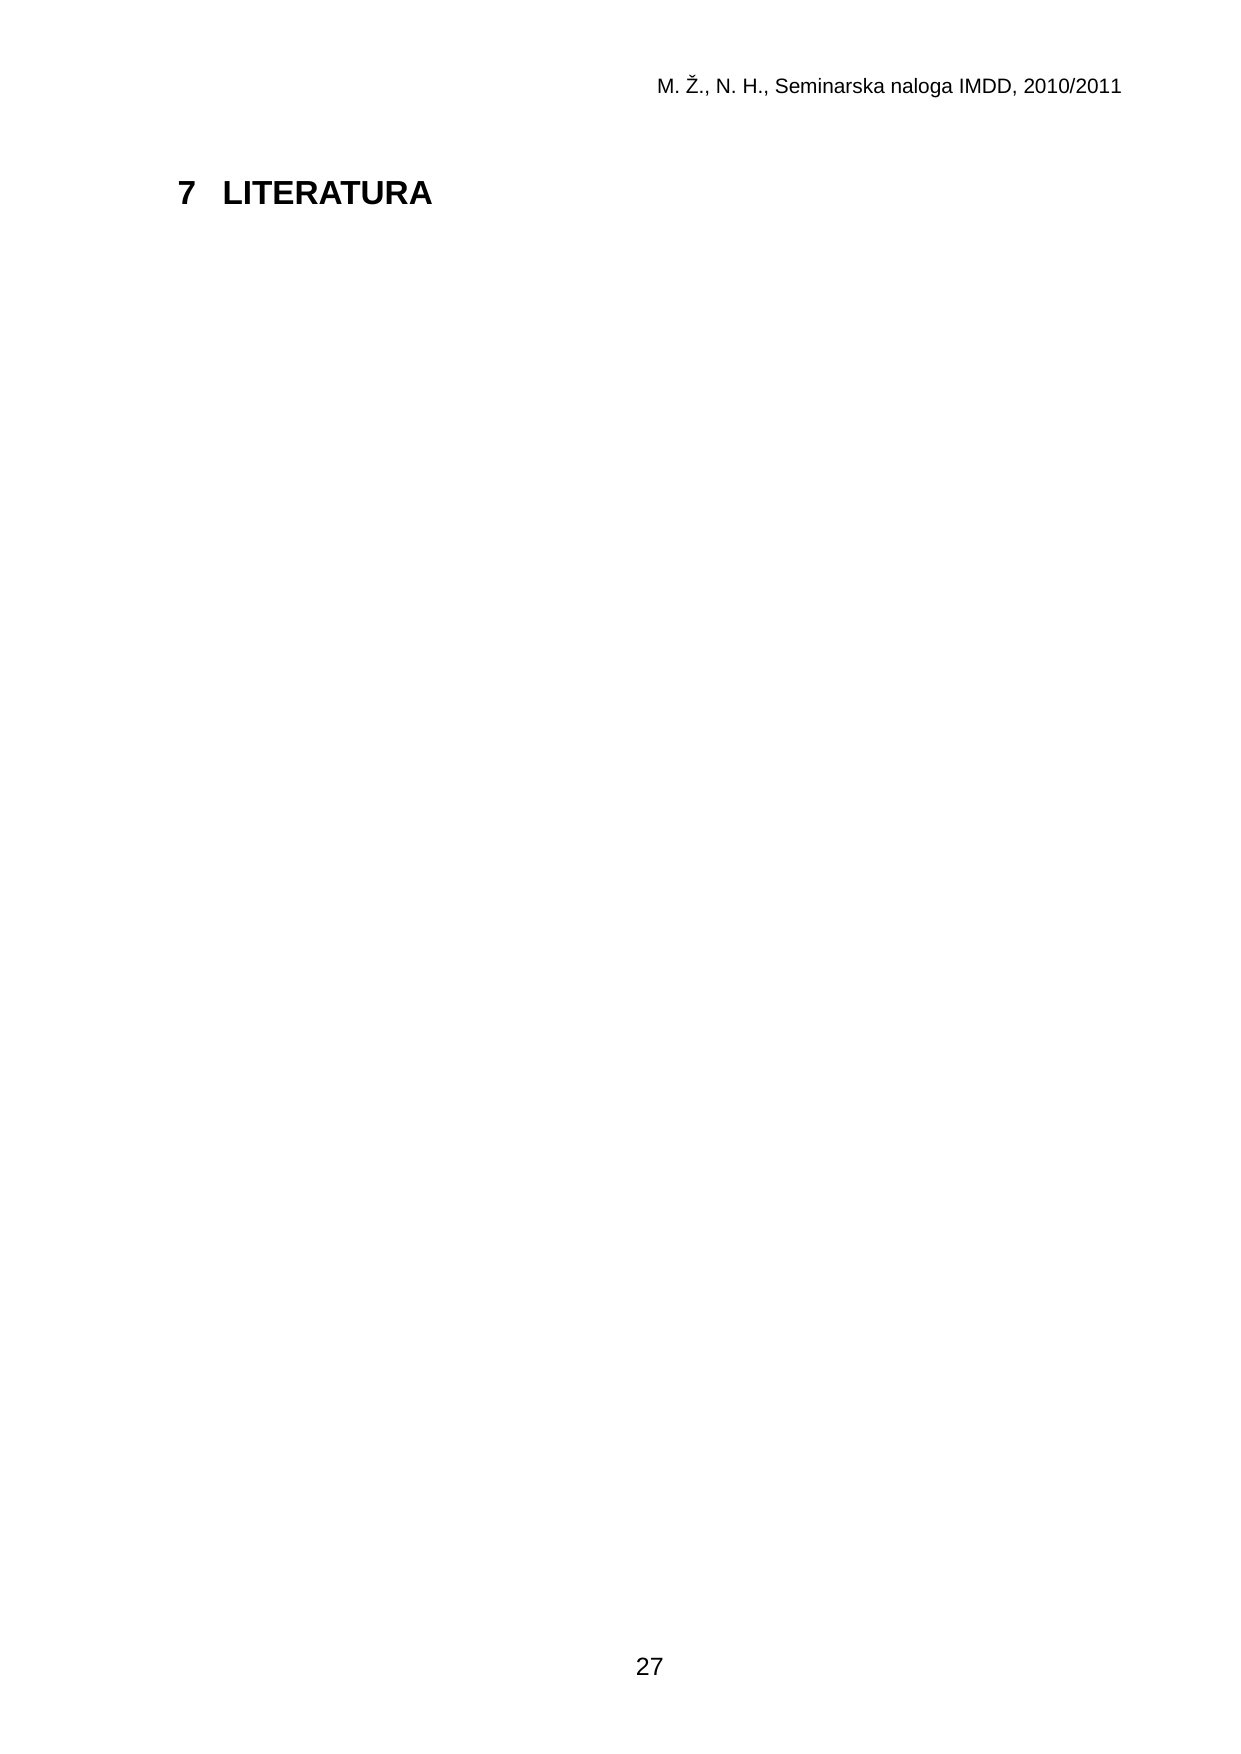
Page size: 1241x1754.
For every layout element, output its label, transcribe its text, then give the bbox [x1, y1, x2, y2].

subtitle LITERATURA [177, 173, 1122, 211]
